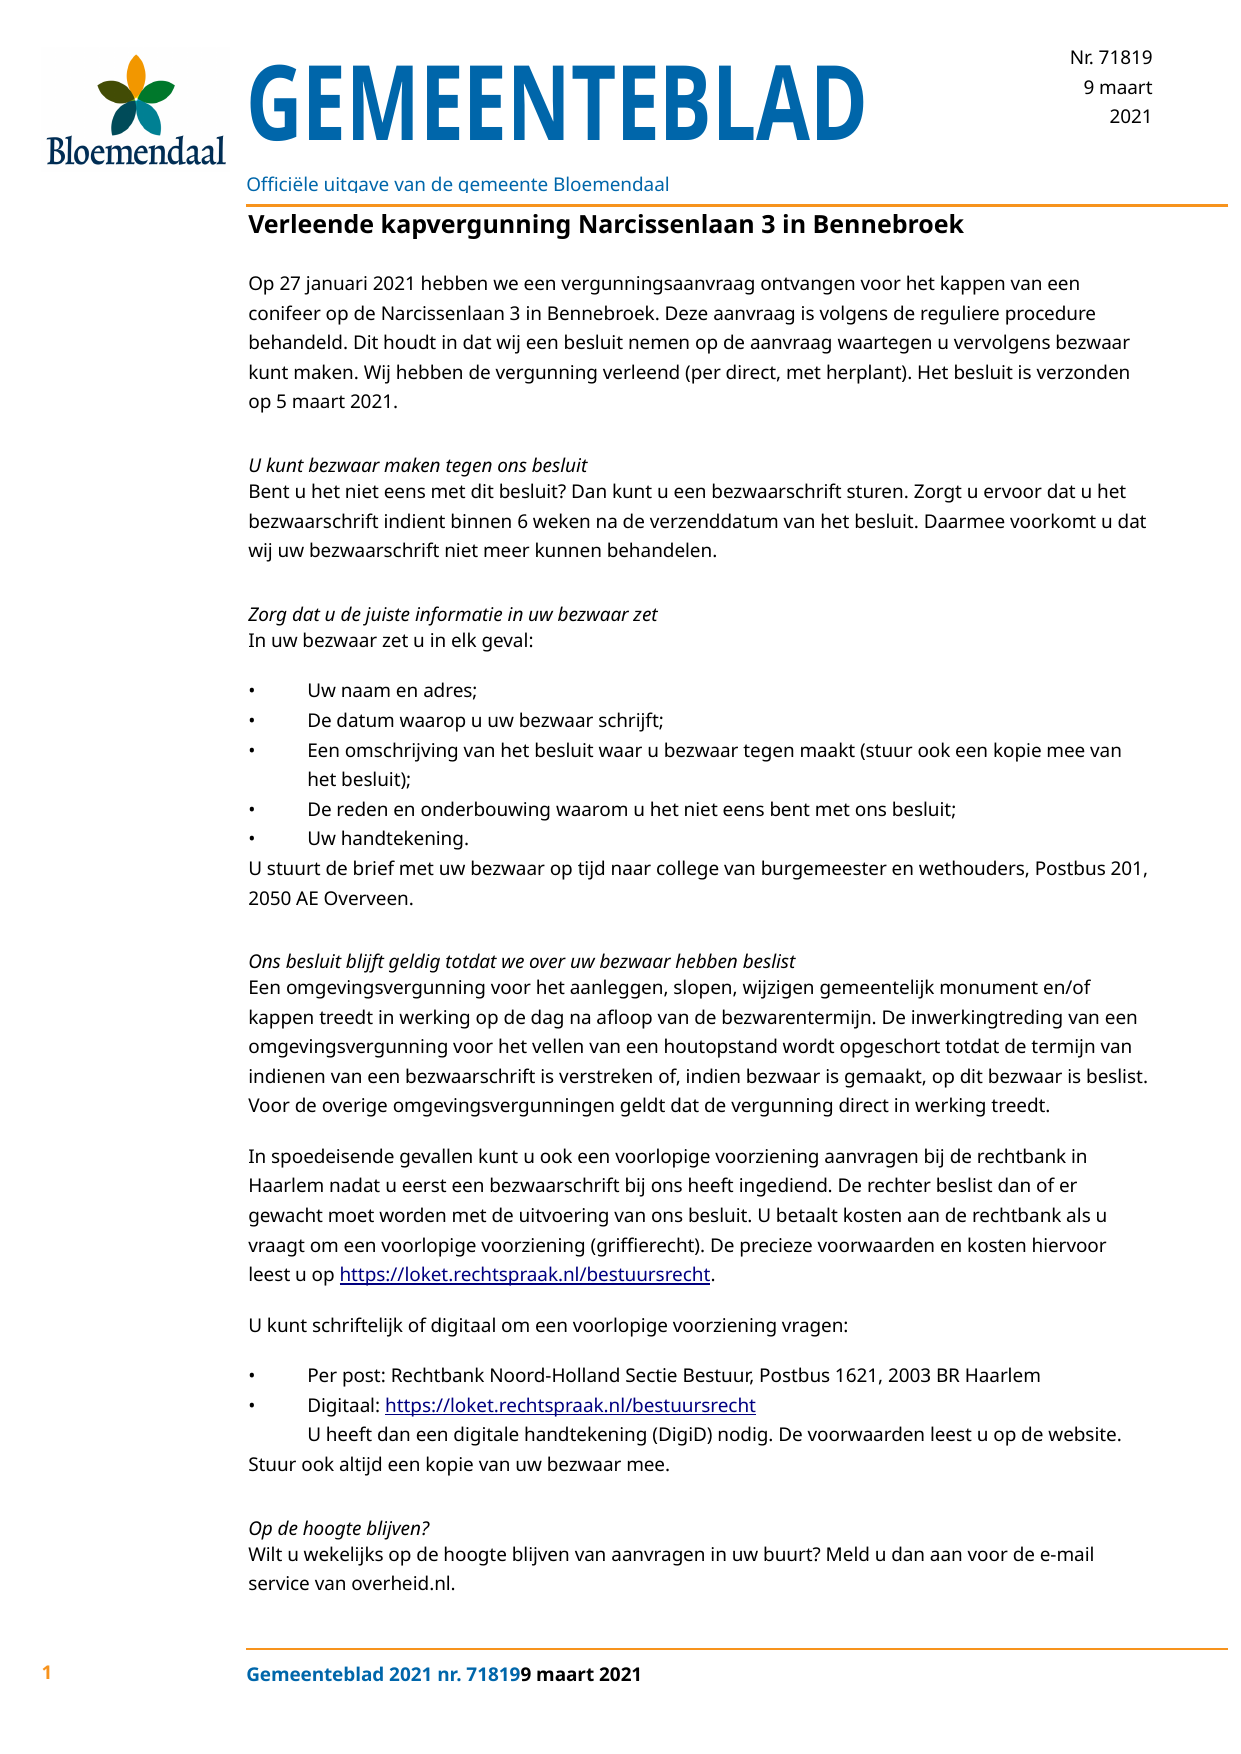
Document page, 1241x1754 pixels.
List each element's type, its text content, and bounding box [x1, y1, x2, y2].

text Ons besluit blijft geldig totdat we over uw bezwaar hebben beslist [248, 949, 1152, 974]
text Op 27 januari 2021 hebben we een vergunningsaanvraag ontvangen voor het kappen van een conifeer op de Narcissenlaan 3 in Bennebroek. Deze aanvraag is volgens de reguliere procedure behandeld. Dit houdt in dat wij een besluit nemen op de aanvraag waartegen u vervolgens bezwaar kunt maken. Wij hebben de vergunning verleend (per direct, met herplant). Het besluit is verzonden op 5 maart 2021. [248, 270, 1152, 414]
text Stuur ook altijd een kopie van uw bezwaar mee. [248, 1451, 1152, 1477]
list Digitaal: https://loket.rechtspraak.nl/bestuursrecht [248, 1392, 1152, 1418]
list Uw handtekening. [248, 826, 1152, 851]
list U heeft dan een digitale handtekening (DigiD) nodig. De voorwaarden leest u op de website. [248, 1421, 1152, 1447]
list De reden en onderbouwing waarom u het niet eens bent met ons besluit; [248, 796, 1152, 822]
text U kunt schriftelijk of digitaal om een voorlopige voorziening vragen: [248, 1312, 1152, 1338]
picture [41, 47, 231, 172]
text U kunt bezwaar maken tegen ons besluit [248, 453, 1152, 478]
text Wilt u wekelijks op de hoogte blijven van aanvragen in uw buurt? Meld u dan aan voor de e-mail service van overheid.nl. [248, 1541, 1152, 1596]
text In uw bezwaar zet u in elk geval: [248, 627, 1152, 653]
text In spoedeisende gevallen kunt u ook een voorlopige voorziening aanvragen bij de rechtbank in Haarlem nadat u eerst een bezwaarschrift bij ons heeft ingediend. De rechter beslist dan of er gewacht moet worden met de uitvoering van ons besluit. U betaalt kosten aan de rechtbank als u vraagt om een voorlopige voorziening (griffierecht). De precieze voorwaarden en kosten hiervoor leest u op https://loket.rechtspraak.nl/bestuursrecht. [248, 1143, 1152, 1287]
list Per post: Rechtbank Noord-Holland Sectie Bestuur, Postbus 1621, 2003 BR Haarlem [248, 1362, 1152, 1388]
text U stuurt de brief met uw bezwaar op tijd naar college van burgemeester en wethouders, Postbus 201, 2050 AE Overveen. [248, 855, 1152, 910]
text Verleende kapvergunning Narcissenlaan 3 in Bennebroek [248, 207, 1152, 241]
list De datum waarop u uw bezwaar schrijft; [248, 707, 1152, 733]
list Uw naam en adres; [248, 678, 1152, 703]
text Op de hoogte blijven? [248, 1515, 1152, 1541]
list Een omschrijving van het besluit waar u bezwaar tegen maakt (stuur ook een kopie mee van het besluit); [248, 737, 1152, 792]
text Een omgevingsvergunning voor het aanleggen, slopen, wijzigen gemeentelijk monument en/of kappen treedt in werking op de dag na afloop van de bezwarentermijn. De inwerkingtreding van een omgevingsvergunning voor het vellen van een houtopstand wordt opgeschort totdat de termijn van indienen van een bezwaarschrift is verstreken of, indien bezwaar is gemaakt, op dit bezwaar is beslist. Voor de overige omgevingsvergunningen geldt dat de vergunning direct in werking treedt. [248, 974, 1152, 1118]
text Zorg dat u de juiste informatie in uw bezwaar zet [248, 601, 1152, 627]
text Bent u het niet eens met dit besluit? Dan kunt u een bezwaarschrift sturen. Zorgt u ervoor dat u het bezwaarschrift indient binnen 6 weken na de verzenddatum van het besluit. Daarmee voorkomt u dat wij uw bezwaarschrift niet meer kunnen behandelen. [248, 478, 1152, 563]
